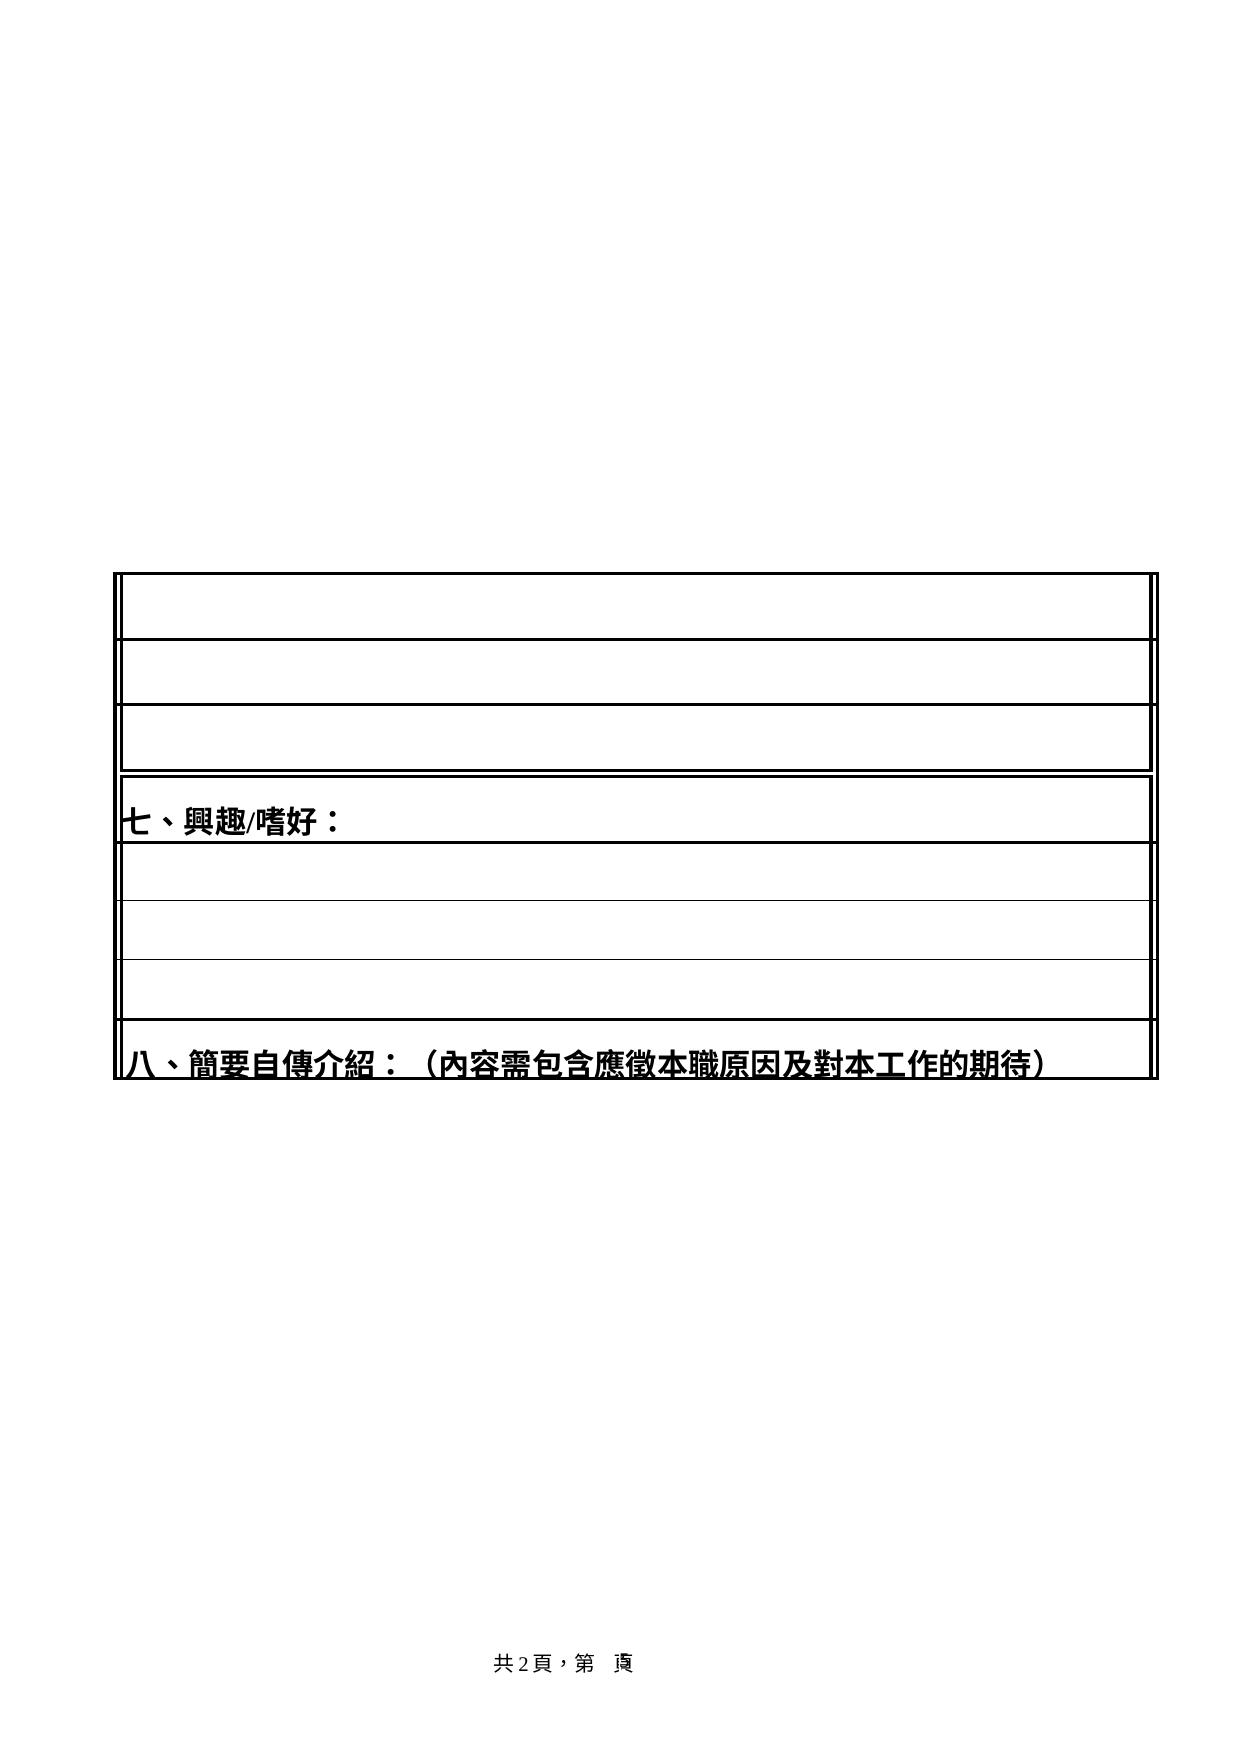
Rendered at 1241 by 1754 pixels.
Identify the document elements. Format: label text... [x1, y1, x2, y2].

table_cell 八、簡要自傳介紹：（內容需包含應徵本職原因及對本工作的期待） [123, 1021, 1149, 1077]
table_cell [123, 844, 1149, 900]
table_cell [123, 960, 1149, 1018]
table_cell 七、興趣/嗜好： [118, 769, 1154, 841]
table_cell [123, 575, 1149, 638]
table_cell [123, 901, 1149, 959]
table_cell [123, 706, 1149, 769]
table_cell [123, 641, 1149, 703]
